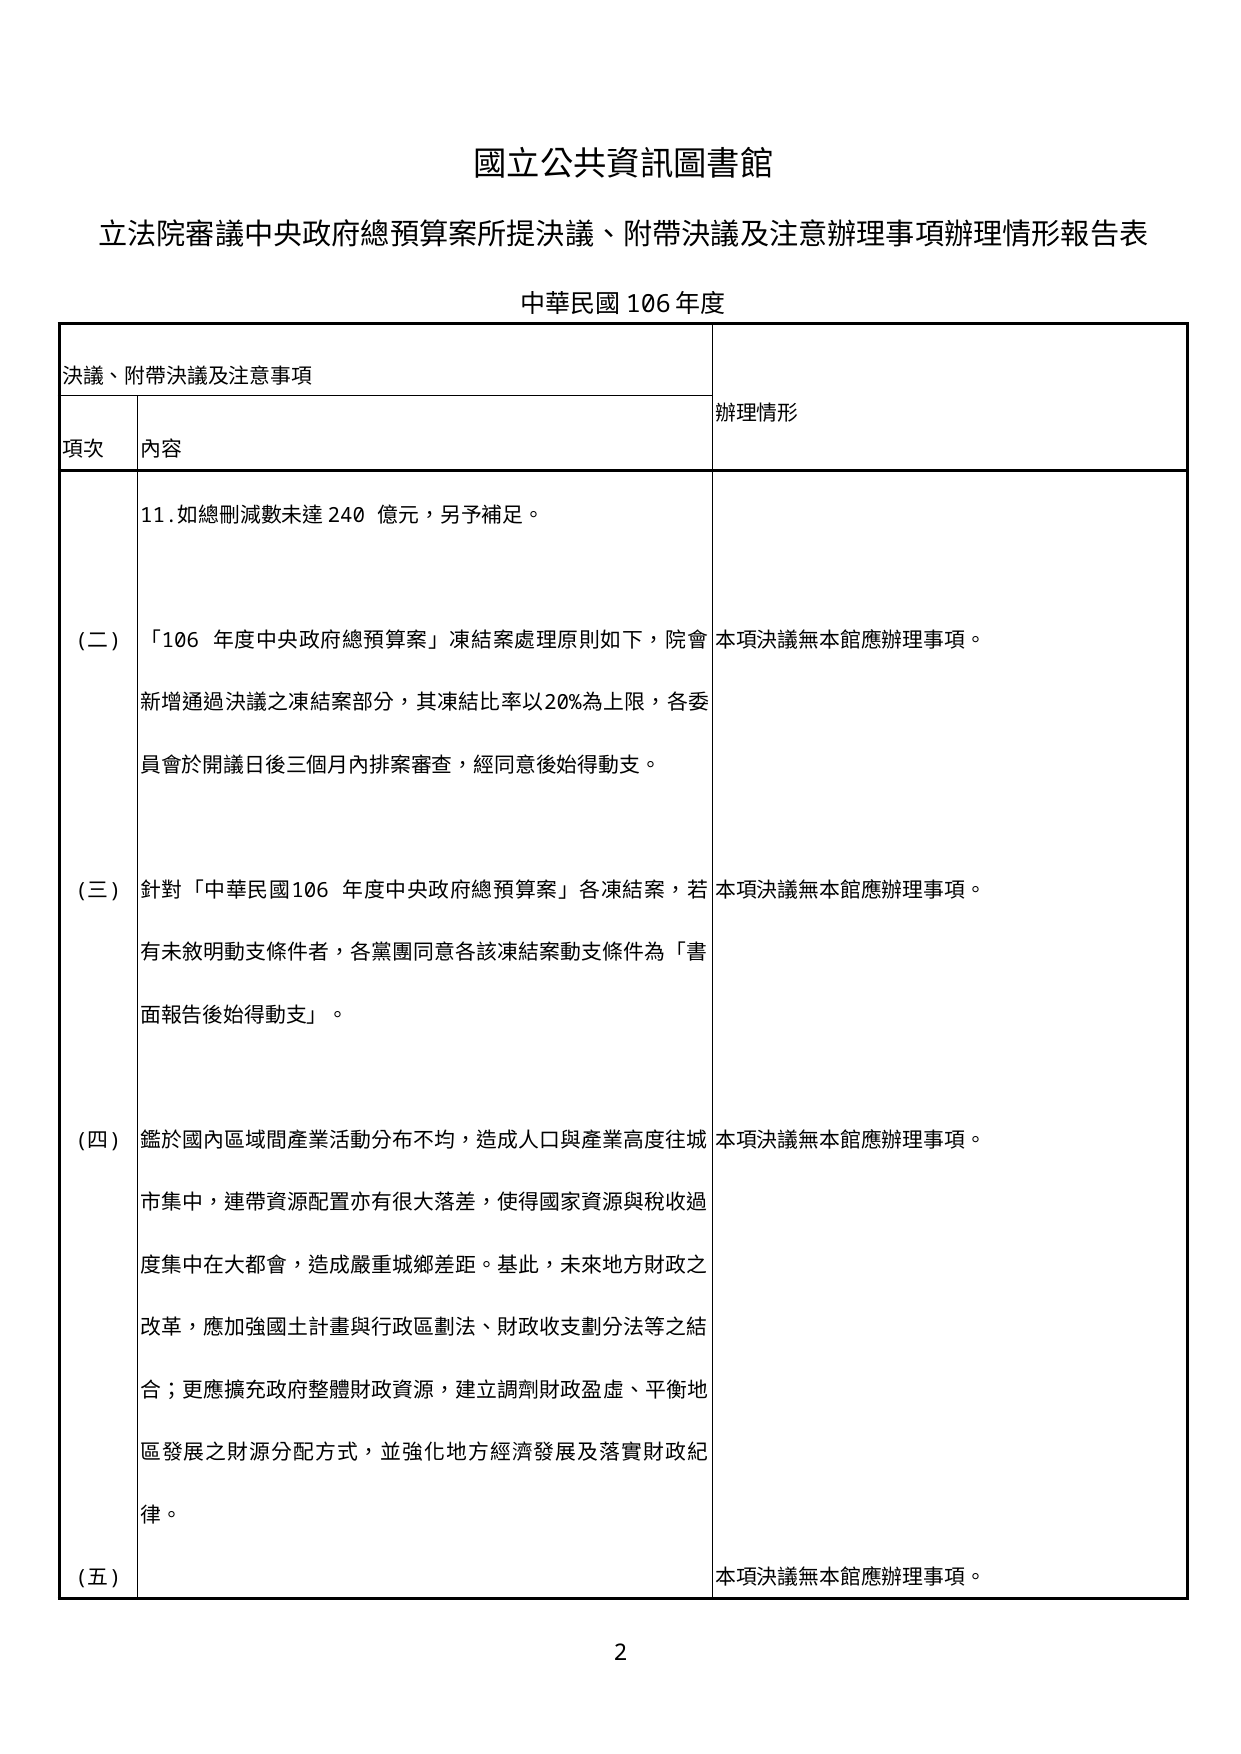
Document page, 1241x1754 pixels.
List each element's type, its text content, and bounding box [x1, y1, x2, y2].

table_cell 立法院審議中央政府總預算案所提決議、附帶決議及注意辦理事項辦理情形報告表 [59, 182, 1187, 252]
table_cell 中華民國106年度 [59, 252, 1187, 322]
table_cell 本項決議無本館應辦理事項。 本項決議無本館應辦理事項。 本項決議無本館應辦理事項。 本項決議無本館應辦理事項。 [713, 472, 1186, 1597]
table_cell 11.如總刪減數未達240 億元，另予補足。 「106 年度中央政府總預算案」凍結案處理原則如下，院會新增通過決議之凍結案部分，其凍結比率以20%為上限，各委員會於開議日後三個月內排案審查，經同意後始得動支。 針對「中華民國106 年度中央政府總預算案」各凍結案，若有未敘明動支條件者，各黨團同意各該凍結案動支條件為「書面報告後始得動支」。 鑑於國內區域間產業活動分布不均，造成人口與產業高度往城市集中，連帶資源配置亦有很大落差，使得國家資源與稅收過度集中在大都會，造成嚴重城鄉差距。基此，未來地方財政之改革，應加強國土計畫與行政區劃法、財政收支劃分法等之結合；更應擴充政府整體財政資源，建立調劑財政盈虛、平衡地區發展之財源分配方式，並強化地方經濟發展及落實財政紀律。 [138, 472, 712, 1597]
table_cell 辦理情形 [713, 325, 1186, 468]
table_cell 項次 [61, 396, 137, 468]
table_cell 內容 [138, 396, 712, 468]
table_header 國立公共資訊圖書館 [59, 112, 1187, 182]
table_cell 決議、附帶決議及注意事項 [61, 325, 712, 395]
table_cell (二) (三) (四) (五) [61, 472, 137, 1597]
